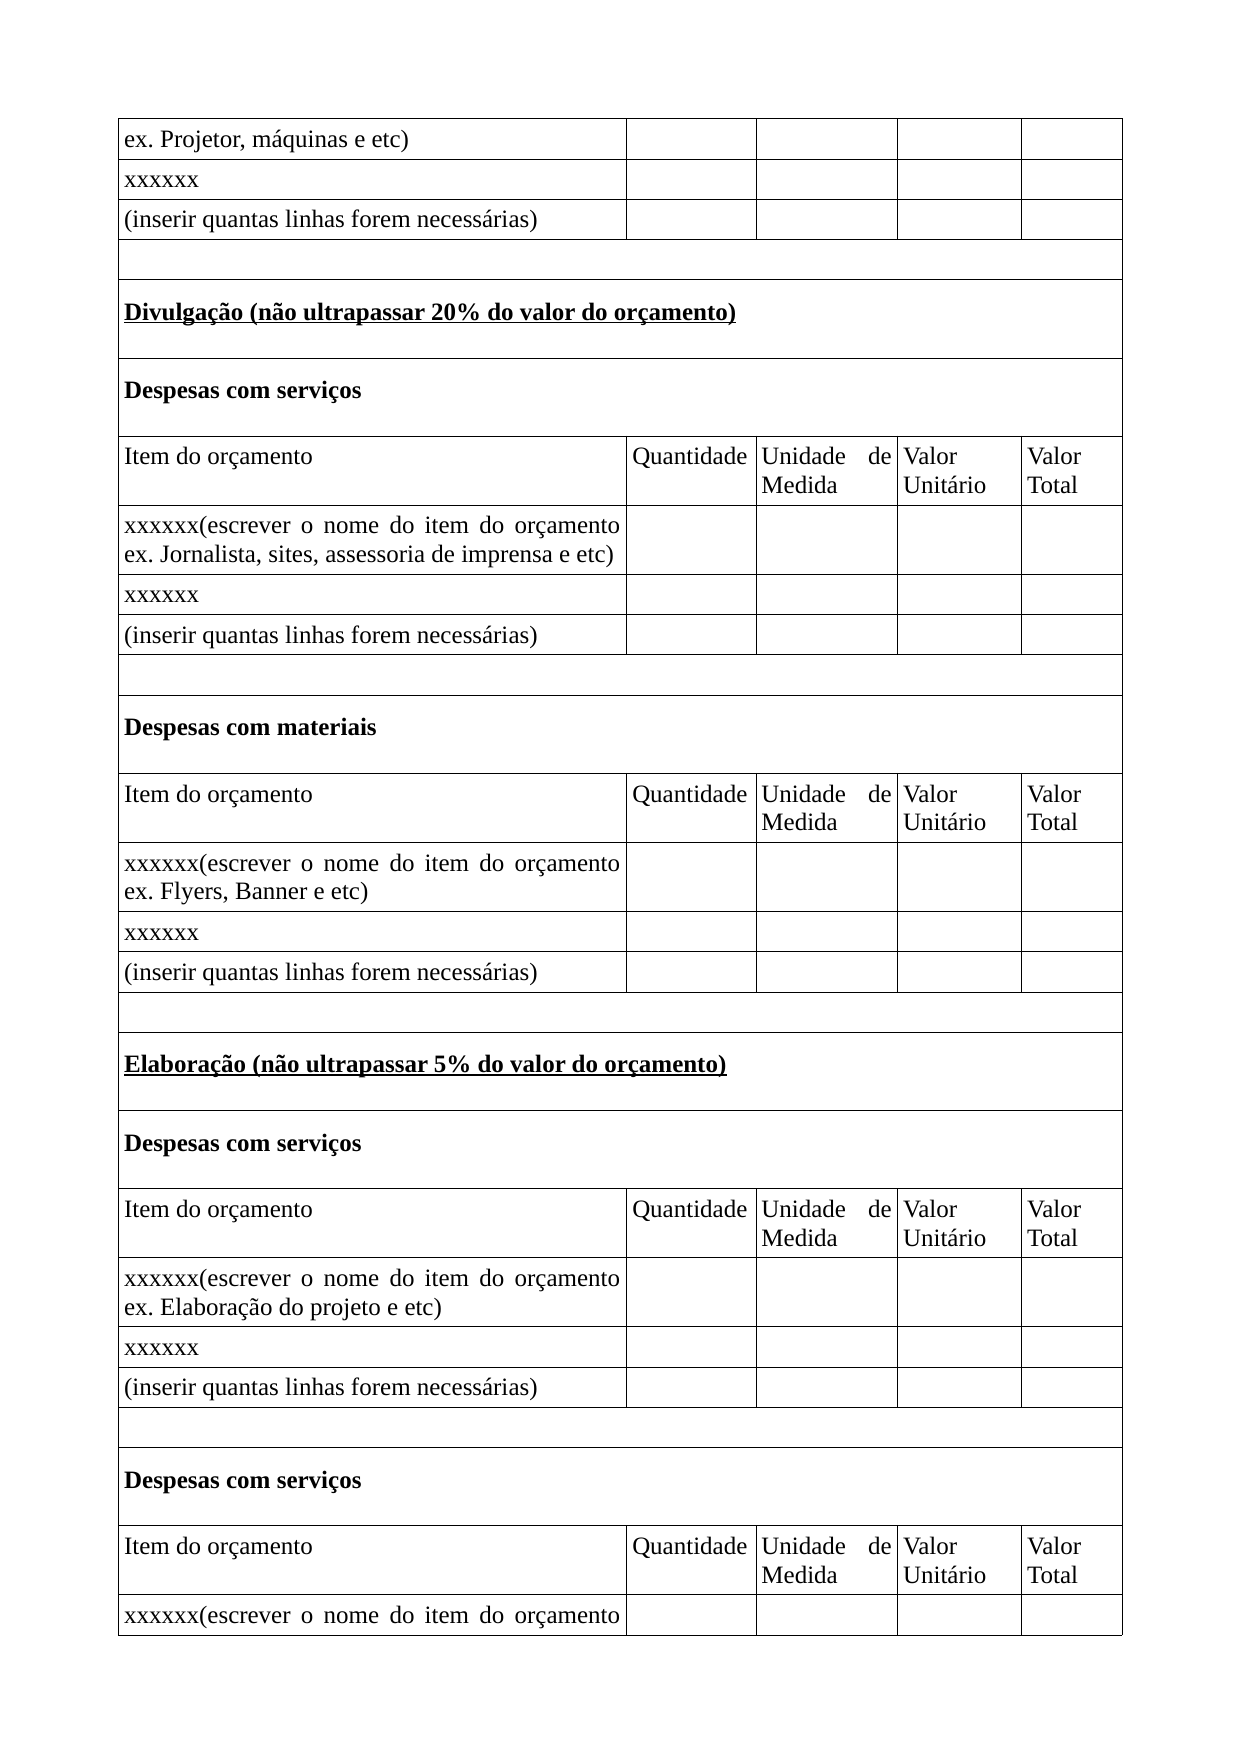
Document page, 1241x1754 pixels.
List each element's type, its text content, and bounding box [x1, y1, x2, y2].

table_cell Valor Unitário [898, 1526, 1021, 1594]
table_cell [898, 912, 1021, 951]
table_cell Valor Unitário [898, 774, 1021, 842]
table_cell [757, 843, 897, 911]
table_cell [757, 160, 897, 199]
table_cell Item do orçamento [119, 1526, 626, 1594]
table_cell (inserir quantas linhas forem necessárias) [119, 952, 626, 992]
table_cell Unidade de Medida [757, 437, 897, 505]
table_cell [627, 575, 756, 614]
table_cell Valor Unitário [898, 1189, 1021, 1257]
table_cell [627, 843, 756, 911]
table_cell Unidade de Medida [757, 1189, 897, 1257]
table_cell Despesas com serviços [119, 1111, 1122, 1188]
table_cell Valor Unitário [898, 437, 1021, 505]
table_cell Item do orçamento [119, 774, 626, 842]
table_cell Despesas com serviços [119, 359, 1122, 436]
table_cell Divulgação (não ultrapassar 20% do valor do orçamento) [119, 280, 1122, 357]
table_cell [757, 1368, 897, 1407]
table_cell Quantidade [627, 774, 756, 842]
table_cell xxxxxx [119, 912, 626, 951]
table_cell Quantidade [627, 1526, 756, 1594]
table_cell [627, 506, 756, 574]
table_cell [1022, 119, 1122, 158]
table_cell [757, 912, 897, 951]
table_cell [757, 615, 897, 654]
table_cell [1022, 160, 1122, 199]
table_cell [757, 1327, 897, 1367]
table_cell [757, 1595, 897, 1635]
table_cell [757, 1258, 897, 1326]
table_cell [627, 1595, 756, 1635]
table_cell Valor Total [1022, 437, 1122, 505]
table_cell [898, 506, 1021, 574]
table_cell [898, 1595, 1021, 1635]
table_cell [119, 1408, 1122, 1447]
table_cell [757, 575, 897, 614]
table_cell Valor Total [1022, 1189, 1122, 1257]
table_cell [627, 1368, 756, 1407]
table_cell Unidade de Medida [757, 774, 897, 842]
table_cell (inserir quantas linhas forem necessárias) [119, 615, 626, 654]
table_cell [898, 615, 1021, 654]
table_cell (inserir quantas linhas forem necessárias) [119, 1368, 626, 1407]
table_cell [1022, 952, 1122, 992]
table_cell Valor Total [1022, 774, 1122, 842]
table_cell [898, 952, 1021, 992]
table_cell xxxxxx(escrever o nome do item do orçamento ex. Jornalista, sites, assessoria de imprensa e etc) [119, 506, 626, 574]
table_cell [1022, 1327, 1122, 1367]
table_cell [898, 1327, 1021, 1367]
table_cell [627, 615, 756, 654]
table_cell [1022, 575, 1122, 614]
table_cell [898, 200, 1021, 239]
table_cell Quantidade [627, 437, 756, 505]
table_cell [1022, 843, 1122, 911]
table_cell [627, 952, 756, 992]
table_cell [757, 200, 897, 239]
table_cell [1022, 200, 1122, 239]
table_cell xxxxxx(escrever o nome do item do orçamento ex. Flyers, Banner e etc) [119, 843, 626, 911]
table_cell [1022, 912, 1122, 951]
table_cell [627, 912, 756, 951]
table_cell Despesas com materiais [119, 696, 1122, 773]
table_cell [119, 240, 1122, 279]
table_cell Item do orçamento [119, 1189, 626, 1257]
table_cell xxxxxx [119, 575, 626, 614]
table_cell [627, 1327, 756, 1367]
table_cell [627, 160, 756, 199]
table_cell [898, 119, 1021, 158]
table_cell (inserir quantas linhas forem necessárias) [119, 200, 626, 239]
table_cell [757, 119, 897, 158]
table_cell [1022, 615, 1122, 654]
table_cell [898, 1258, 1021, 1326]
table_cell [627, 200, 756, 239]
table_cell xxxxxx(escrever o nome do item do orçamento [119, 1595, 626, 1635]
table_cell Unidade de Medida [757, 1526, 897, 1594]
table_cell [898, 843, 1021, 911]
table_cell [1022, 506, 1122, 574]
table_cell xxxxxx [119, 160, 626, 199]
table_cell [1022, 1258, 1122, 1326]
table_cell xxxxxx(escrever o nome do item do orçamento ex. Elaboração do projeto e etc) [119, 1258, 626, 1326]
table_cell [627, 1258, 756, 1326]
table_cell [898, 160, 1021, 199]
table_cell Valor Total [1022, 1526, 1122, 1594]
table_cell [1022, 1595, 1122, 1635]
table_cell [119, 993, 1122, 1032]
table_cell Quantidade [627, 1189, 756, 1257]
table_cell [627, 119, 756, 158]
table_cell [1022, 1368, 1122, 1407]
table_cell xxxxxx [119, 1327, 626, 1367]
table_cell Despesas com serviços [119, 1448, 1122, 1525]
table_cell [898, 1368, 1021, 1407]
table_cell [757, 506, 897, 574]
table_cell Elaboração (não ultrapassar 5% do valor do orçamento) [119, 1033, 1122, 1110]
table_cell ex. Projetor, máquinas e etc) [119, 119, 626, 158]
table_cell [119, 655, 1122, 695]
table_cell Item do orçamento [119, 437, 626, 505]
table_cell [757, 952, 897, 992]
table_cell [898, 575, 1021, 614]
